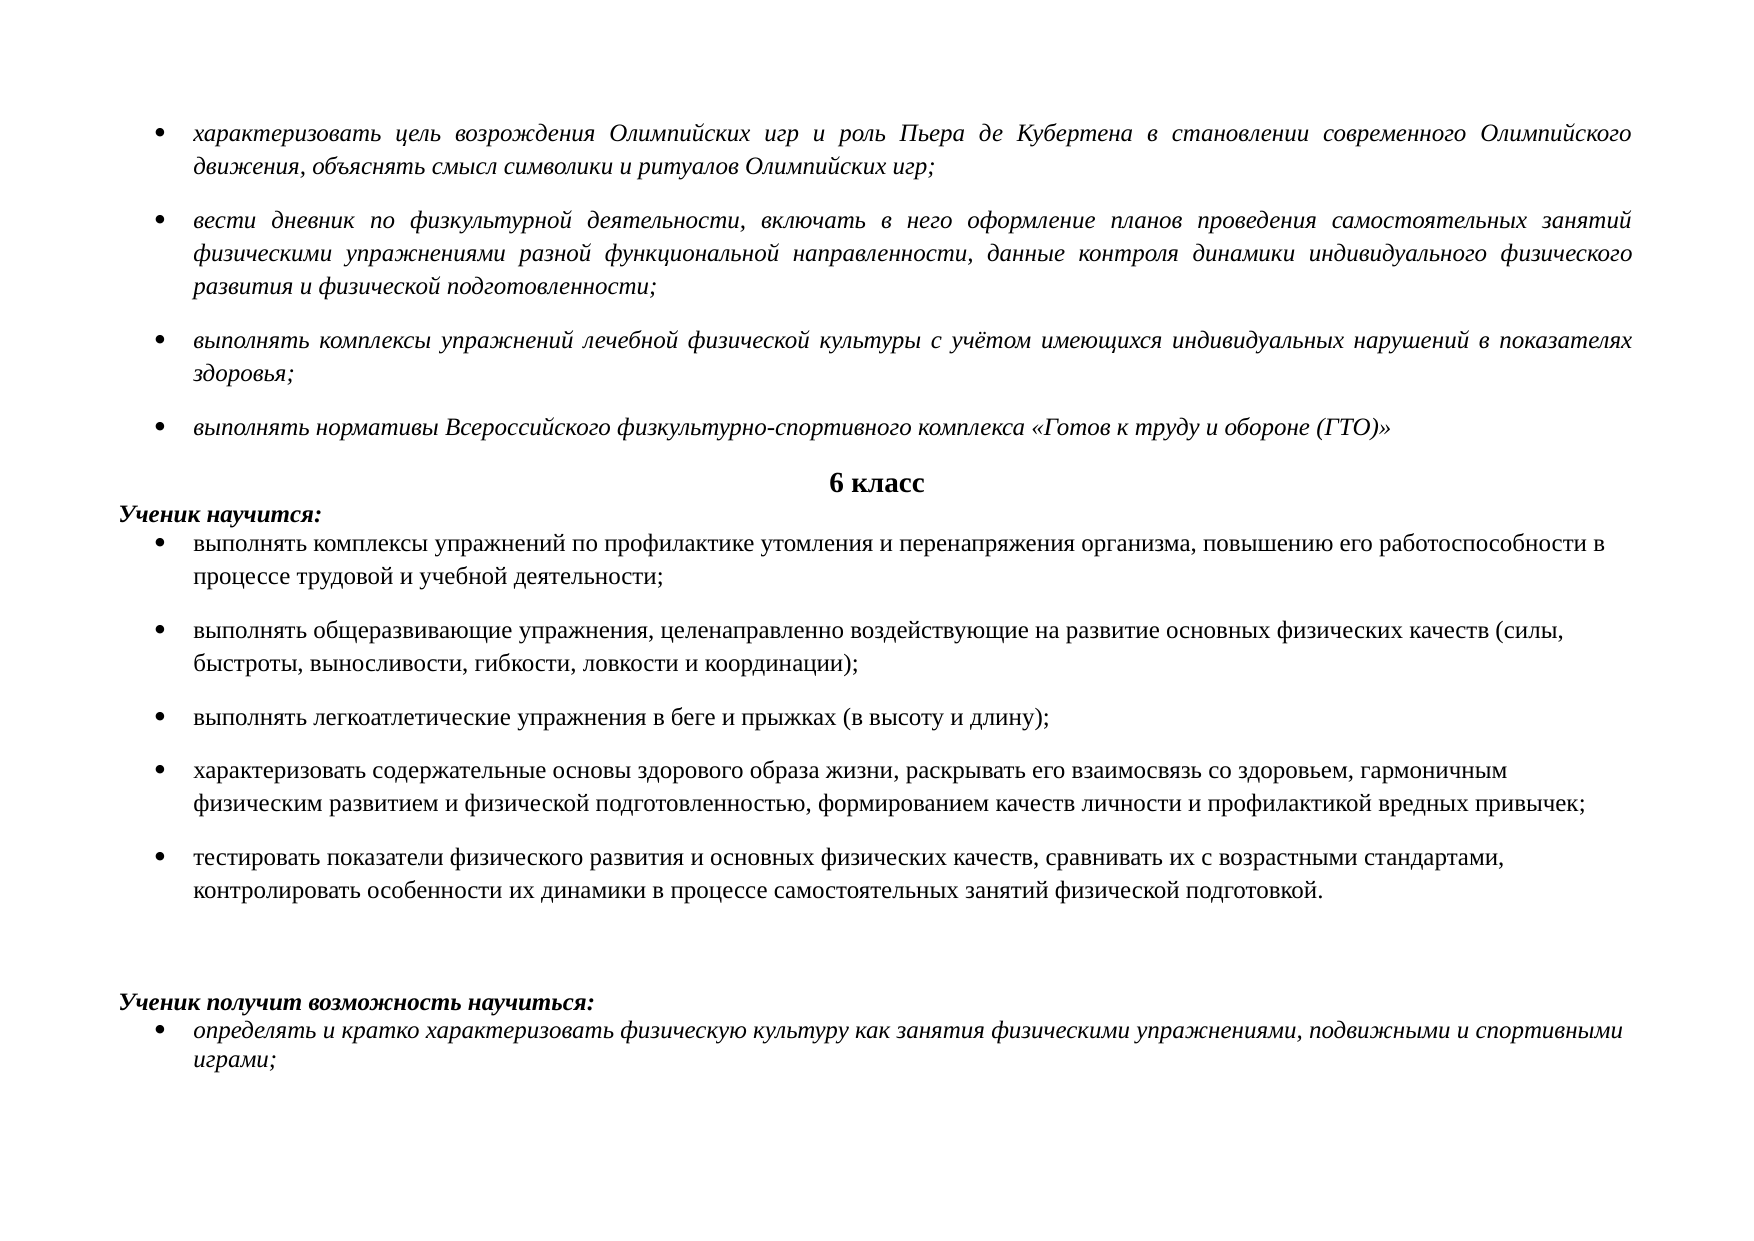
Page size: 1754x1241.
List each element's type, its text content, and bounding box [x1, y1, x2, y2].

list выполнять легкоатлетические упражнения в беге и прыжках (в высоту и длину); [156, 702, 1636, 730]
text Ученик получит возможность научиться: [118, 987, 1636, 1016]
list выполнять комплексы упражнений по профилактике утомления и перенапряжения организма, повышению его работоспособности в процессе трудовой и учебной деятельности; [156, 528, 1636, 590]
list выполнять нормативы Всероссийского физкультурно-спортивного комплекса «Готов к труду и обороне (ГТО)» [156, 412, 1636, 441]
text 6 класс [118, 466, 1636, 499]
list выполнять комплексы упражнений лечебной физической культуры с учётом имеющихся индивидуальных нарушений в показателях здоровья; [156, 325, 1636, 387]
list характеризовать цель возрождения Олимпийских игр и роль Пьера де Кубертена в становлении современного Олимпийского движения, объяснять смысл символики и ритуалов Олимпийских игр; [156, 118, 1636, 180]
list вести дневник по физкультурной деятельности, включать в него оформление планов проведения самостоятельных занятий физическими упражнениями разной функциональной направленности, данные контроля динамики индивидуального физического развития и физической подготовленности; [156, 205, 1636, 300]
list тестировать показатели физического развития и основных физических качеств, сравнивать их с возрастными стандартами, контролировать особенности их динамики в процессе самостоятельных занятий физической подготовкой. [156, 842, 1636, 904]
text Ученик научится: [118, 499, 1636, 528]
list определять и кратко характеризовать физическую культуру как занятия физическими упражнениями, подвижными и спортивными играми; [156, 1016, 1636, 1073]
list характеризовать содержательные основы здорового образа жизни, раскрывать его взаимосвязь со здоровьем, гармоничным физическим развитием и физической подготовленностью, формированием качеств личности и профилактикой вредных привычек; [156, 756, 1636, 817]
list выполнять общеразвивающие упражнения, целенаправленно воздействующие на развитие основных физических качеств (силы, быстроты, выносливости, гибкости, ловкости и координации); [156, 615, 1636, 677]
